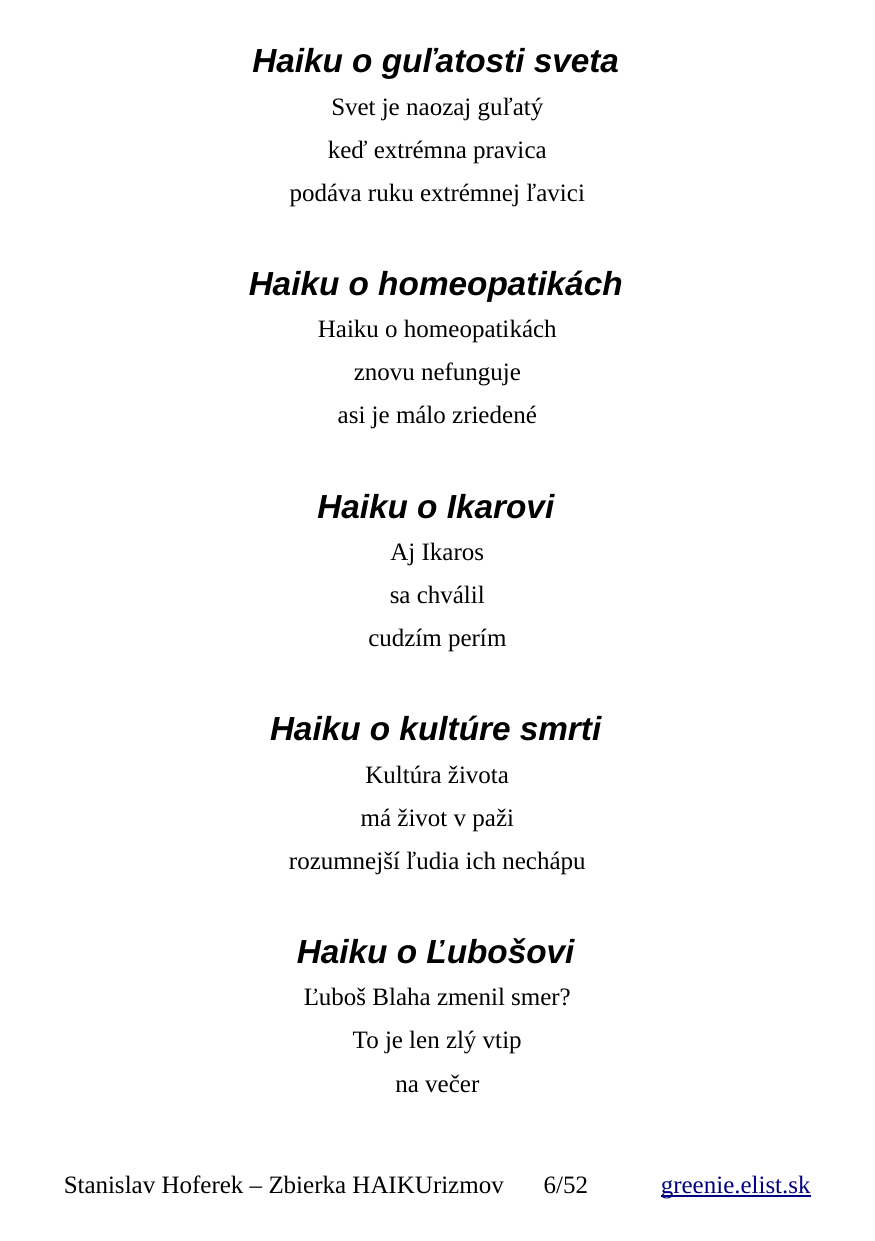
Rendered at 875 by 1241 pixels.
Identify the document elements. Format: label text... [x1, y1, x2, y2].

subtitle Haiku o Ľubošovi [41, 932, 833, 971]
subtitle Haiku o guľatosti sveta [41, 41, 833, 80]
subtitle Haiku o homeopatikách [41, 264, 833, 302]
text To je len zlý vtip [41, 1026, 833, 1054]
text Svet je naozaj guľatý keď extrémna pravica podáva ruku extrémnej ľavici [41, 92, 833, 207]
text Ľuboš Blaha zmenil smer? [41, 982, 833, 1011]
text Haiku o homeopatikách znovu nefunguje asi je málo zriedené [41, 314, 833, 429]
text Aj Ikaros sa chválil cudzím perím [41, 537, 833, 652]
text Kultúra života má život v paži rozumnejší ľudia ich nechápu [41, 760, 833, 875]
text na večer [41, 1069, 833, 1097]
subtitle Haiku o Ikarovi [41, 487, 833, 525]
subtitle Haiku o kultúre smrti [41, 709, 833, 748]
